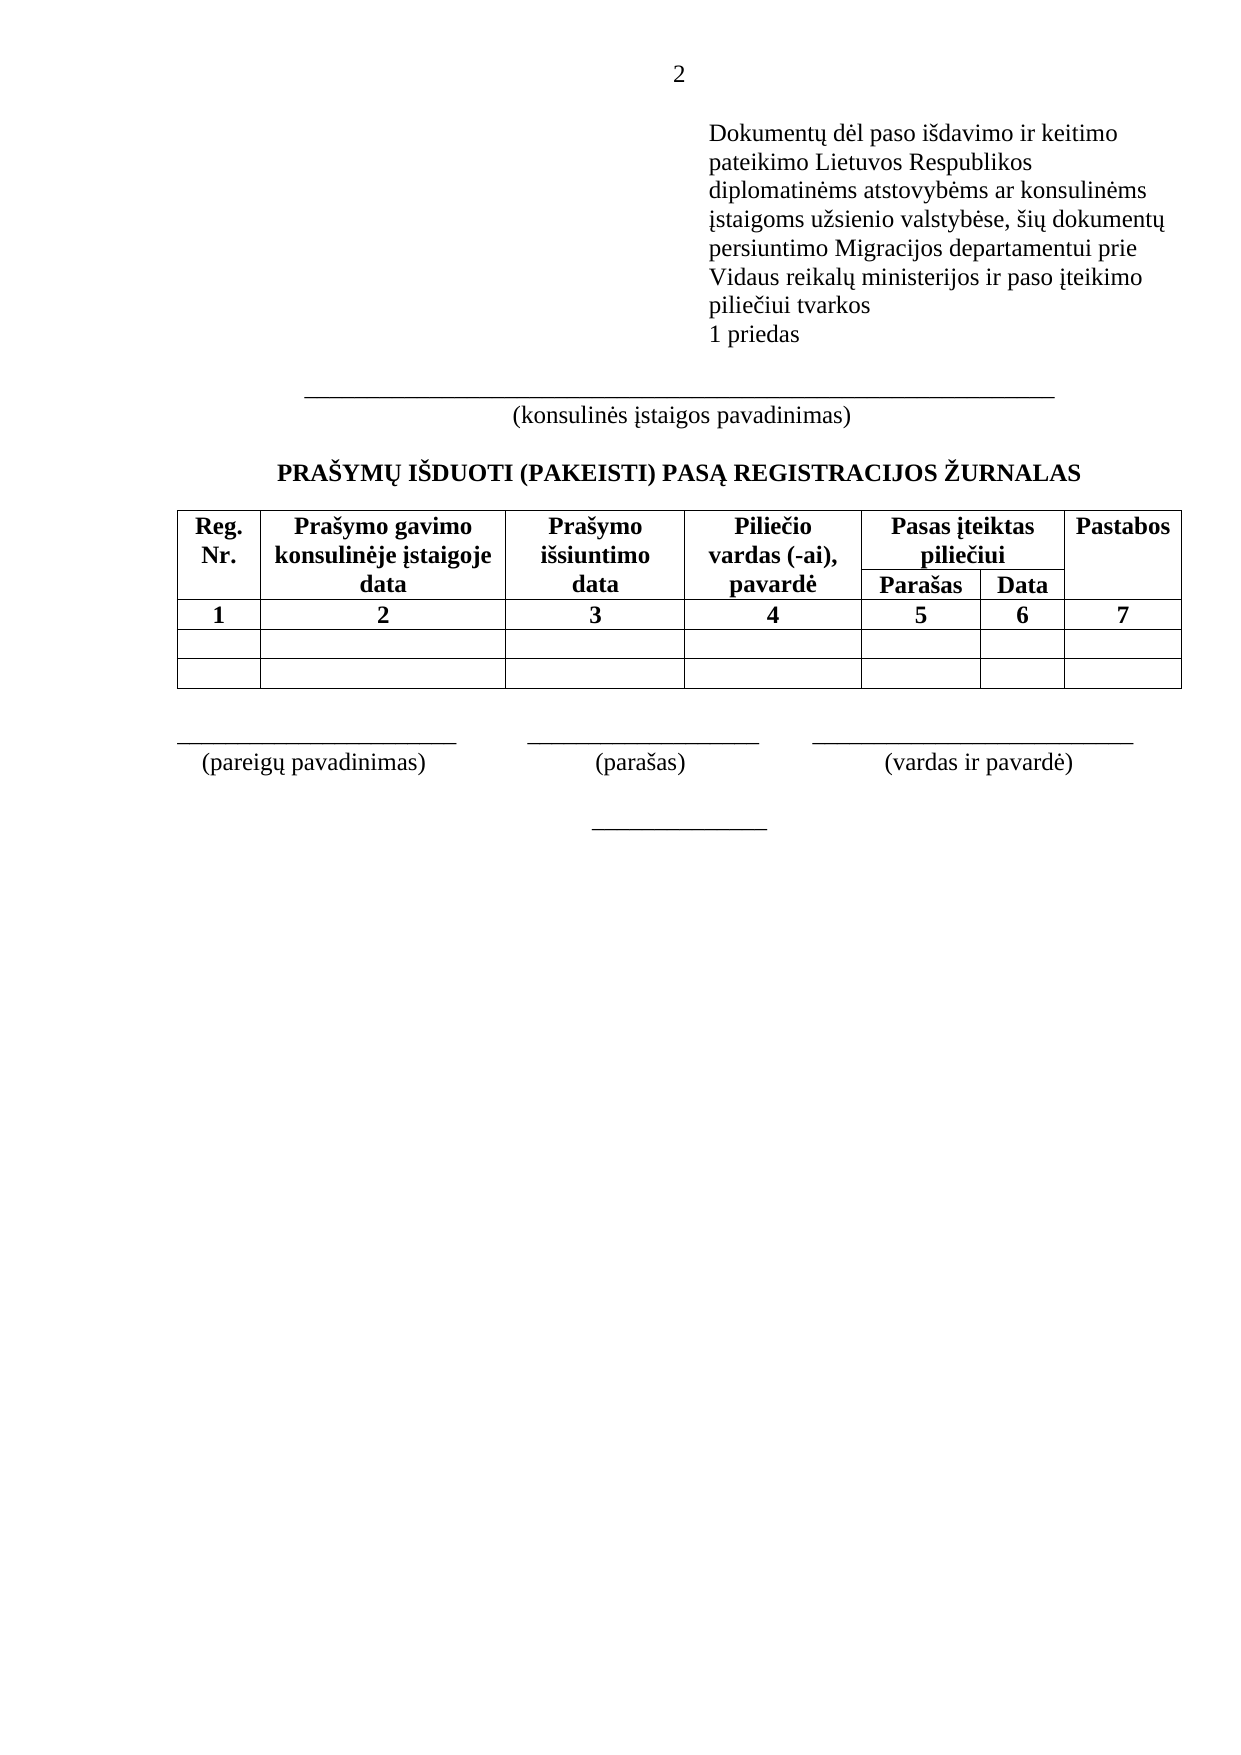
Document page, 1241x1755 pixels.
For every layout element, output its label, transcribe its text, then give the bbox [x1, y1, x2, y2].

table_header Piliečio vardas (-ai), pavardė [685, 511, 861, 599]
text diplomatinėms atstovybėms ar konsulinėms [177, 176, 1181, 204]
table_cell 3 [506, 600, 684, 628]
text (konsulinės įstaigos pavadinimas) [177, 401, 1181, 429]
text įstaigoms užsienio valstybėse, šių dokumentų [177, 204, 1181, 233]
table_header Prašymo išsiuntimo data [506, 511, 684, 599]
table_cell [506, 630, 684, 658]
table_header Reg. Nr. [178, 511, 260, 599]
table_cell 4 [685, 600, 861, 628]
table_cell 6 [981, 600, 1064, 628]
table_cell [261, 630, 505, 658]
text (pareigų pavadinimas) (parašas) (vardas ir pavardė) [177, 747, 1181, 775]
table_cell [1065, 630, 1181, 658]
text PRAŠYMŲ IŠDUOTI (PAKEISTI) PASĄ REGISTRACIJOS ŽURNALAS [177, 458, 1181, 487]
text pateikimo Lietuvos Respublikos [177, 147, 1181, 176]
table_cell [178, 630, 260, 658]
text Dokumentų dėl paso išdavimo ir keitimo [177, 118, 1181, 147]
table_cell 1 [178, 600, 260, 628]
text Vidaus reikalų ministerijos ir paso įteikimo [177, 262, 1181, 291]
table_cell Data [981, 570, 1064, 599]
table_header Pasas įteiktas piliečiui [862, 511, 1064, 569]
text ____________________________________________________________ [177, 372, 1181, 401]
table_cell 5 [862, 600, 980, 628]
table_cell [261, 659, 505, 688]
table_cell 2 [261, 600, 505, 628]
table_cell [981, 630, 1064, 658]
text piliečiui tvarkos [177, 291, 1181, 319]
text ______________ [177, 804, 1181, 833]
table_header Prašymo gavimo konsulinėje įstaigoje data [261, 511, 505, 599]
table_cell [685, 659, 861, 688]
text persiuntimo Migracijos departamentui prie [177, 233, 1181, 262]
table_cell [862, 659, 980, 688]
table_cell [178, 659, 260, 688]
table_cell Parašas [862, 570, 980, 599]
table_cell [685, 630, 861, 658]
table_cell [506, 659, 684, 688]
text 1 priedas [177, 319, 1181, 348]
table_cell [1065, 659, 1181, 688]
table_cell [862, 630, 980, 658]
table_header Pastabos [1065, 511, 1181, 599]
table_cell [981, 659, 1064, 688]
table_cell 7 [1065, 600, 1181, 628]
